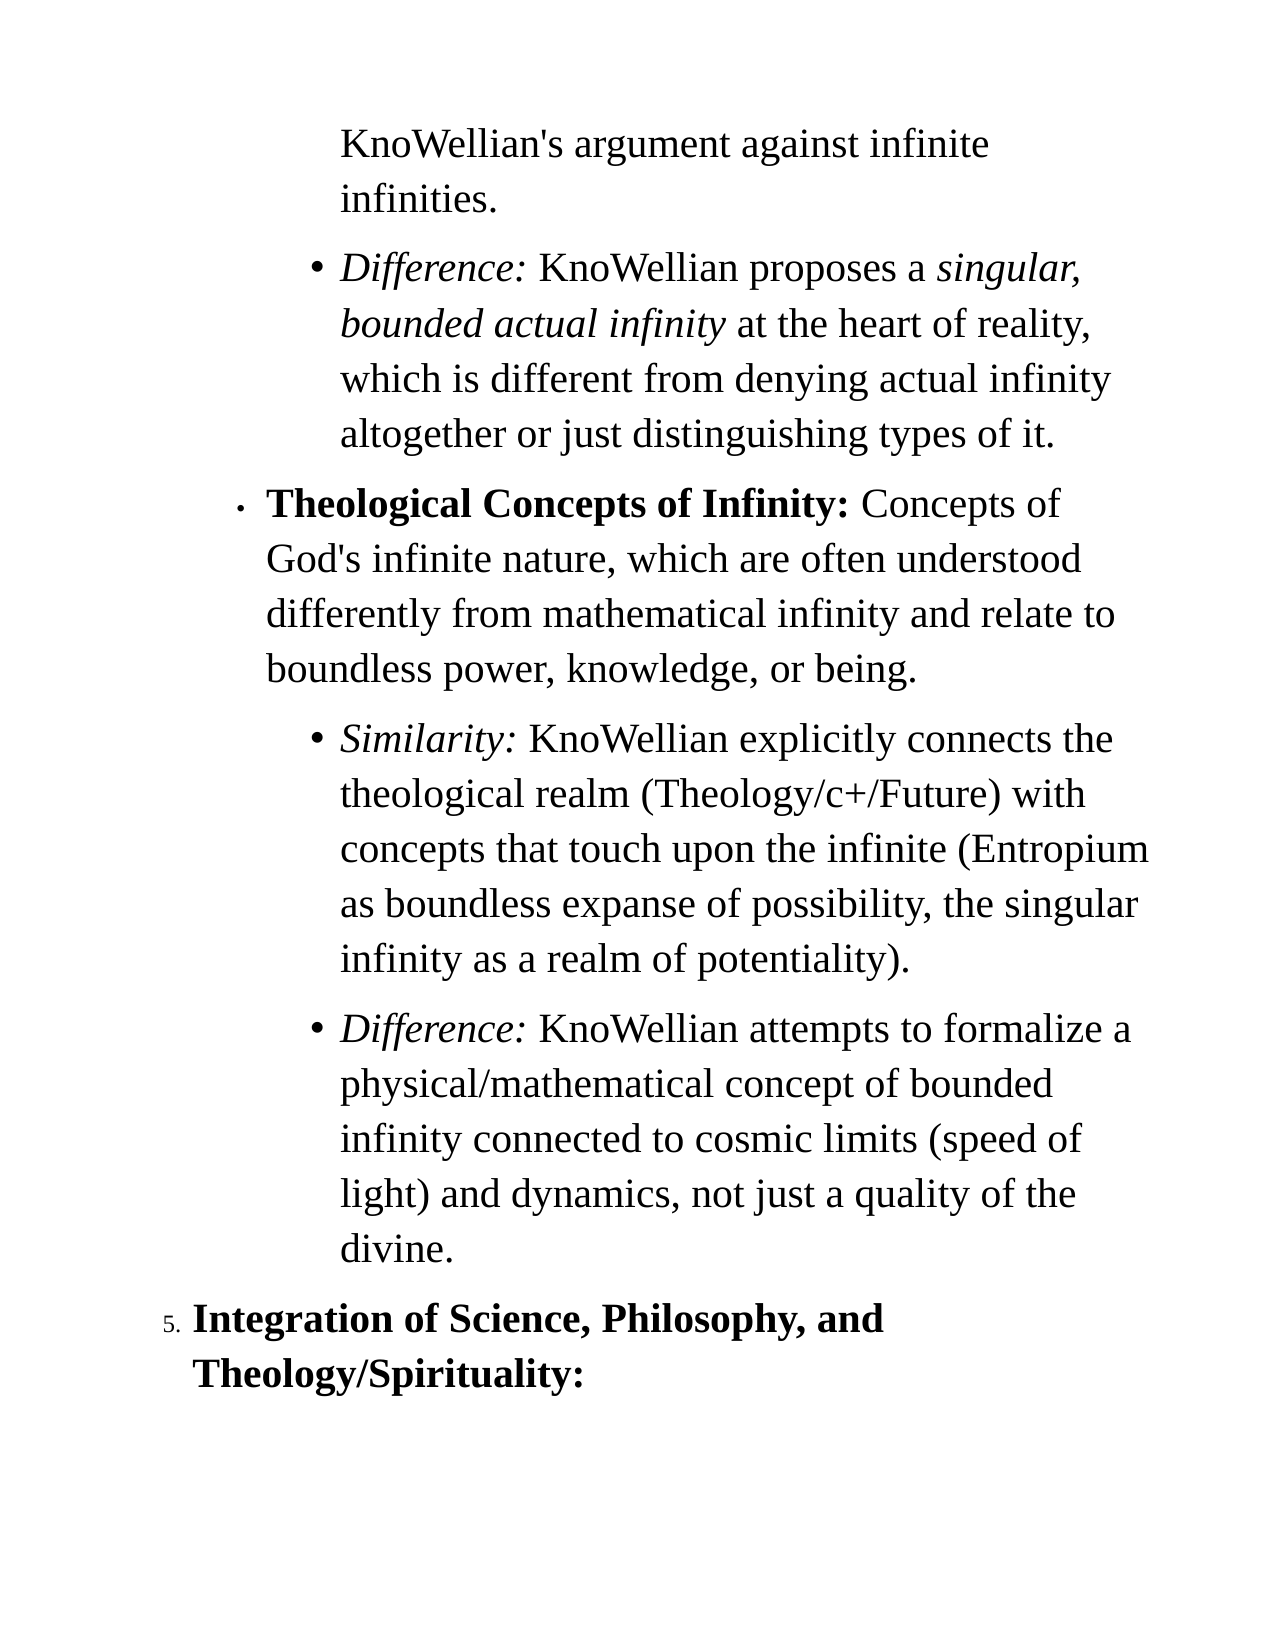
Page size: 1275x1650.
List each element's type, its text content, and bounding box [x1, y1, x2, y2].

list Theological Concepts of Infinity: Concepts of God's infinite nature, which are often understood differently from mathematical infinity and relate to boundless power, knowledge, or being. [236, 478, 1157, 691]
list KnoWellian's argument against infinite infinities. [310, 118, 1157, 221]
list Integration of Science, Philosophy, and Theology/Spirituality: [162, 1293, 1157, 1396]
list Similarity: KnoWellian explicitly connects the theological realm (Theology/c+/Future) with concepts that touch upon the infinite (Entropium as boundless expanse of possibility, the singular infinity as a realm of potentiality). [310, 713, 1157, 981]
list Difference: KnoWellian attempts to formalize a physical/mathematical concept of bounded infinity connected to cosmic limits (speed of light) and dynamics, not just a quality of the divine. [310, 1003, 1157, 1272]
list Difference: KnoWellian proposes a singular, bounded actual infinity at the heart of reality, which is different from denying actual infinity altogether or just distinguishing types of it. [310, 243, 1157, 456]
